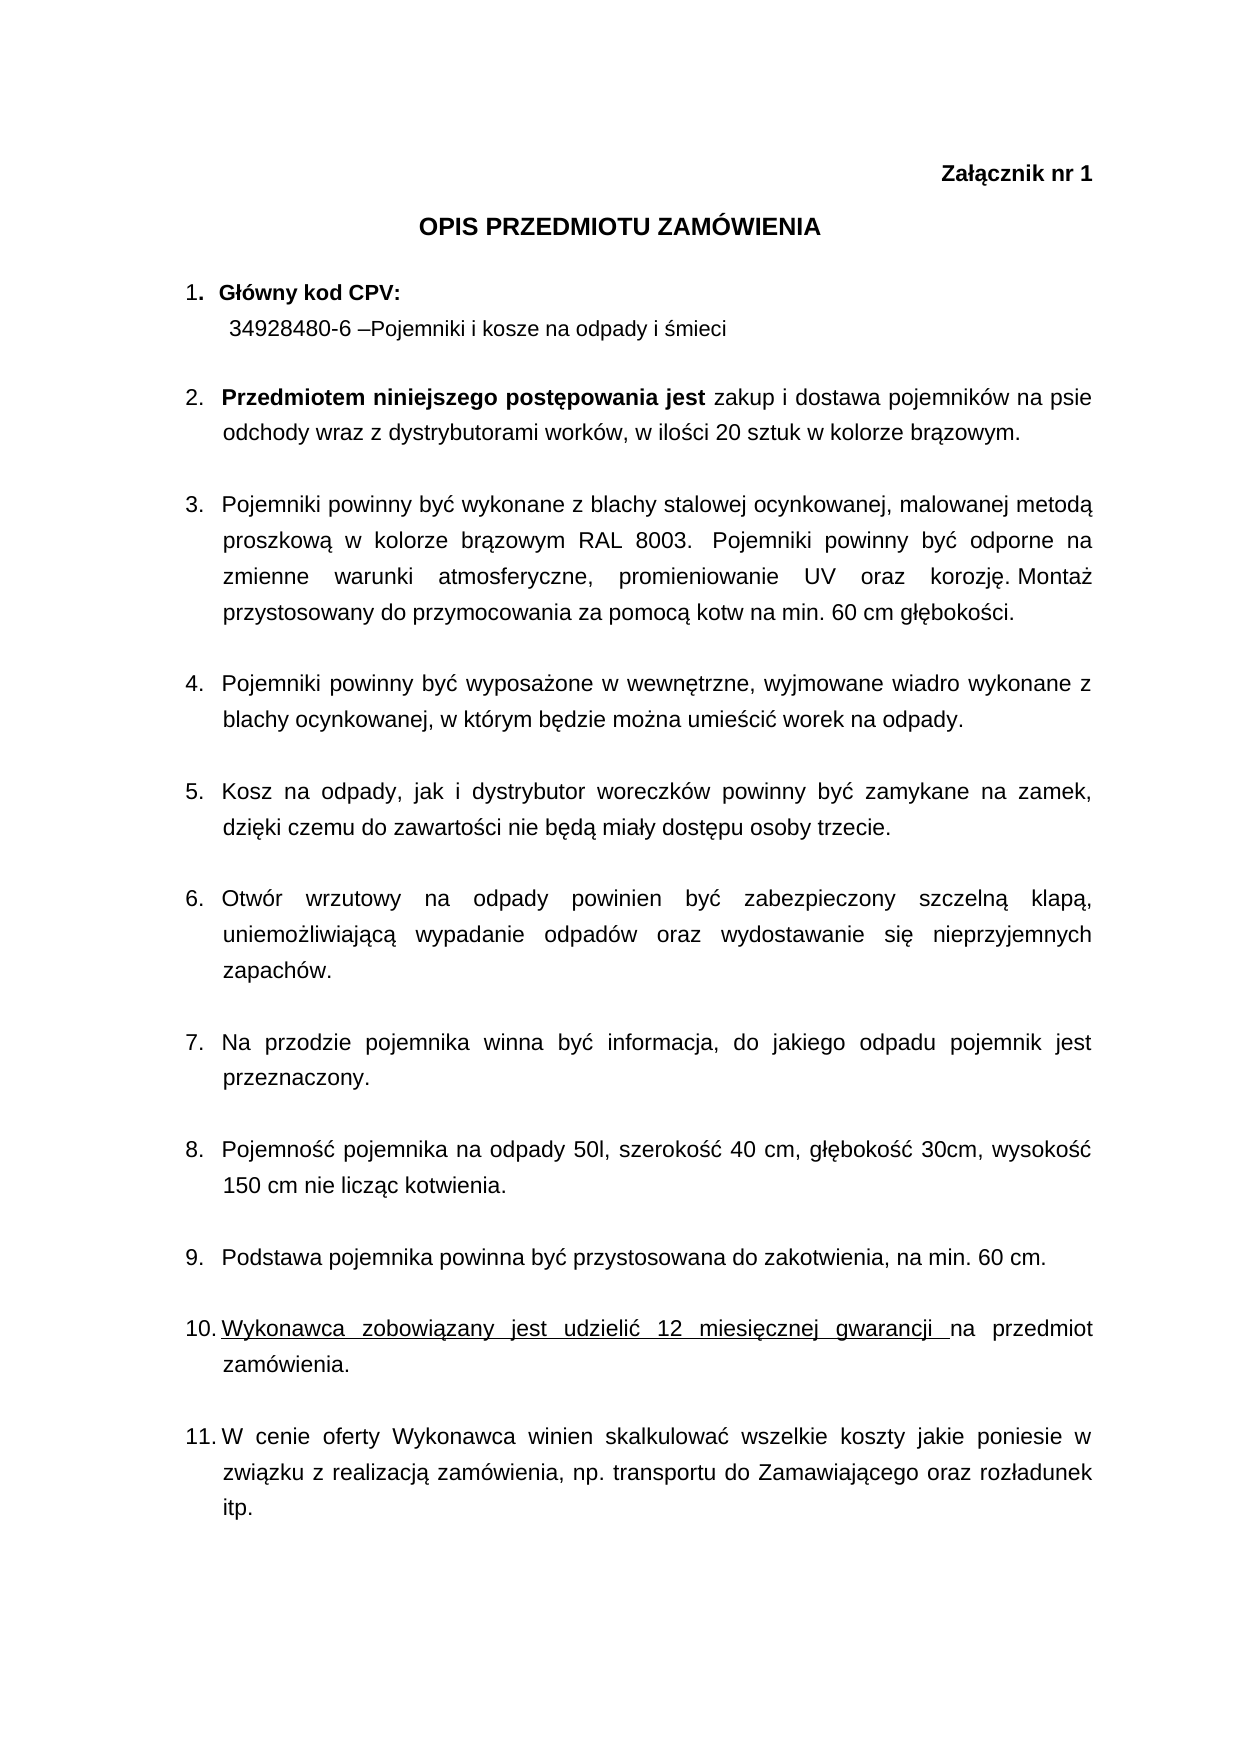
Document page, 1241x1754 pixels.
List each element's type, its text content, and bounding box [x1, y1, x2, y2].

list Kosz na odpady, jak i dystrybutor woreczków powinny być zamykane na zamek, dzięki czemu do zawartości nie będą miały dostępu osoby trzecie. [185, 771, 1093, 842]
list Otwór wrzutowy na odpady powinien być zabezpieczony szczelną klapą, uniemożliwiającą wypadanie odpadów oraz wydostawanie się nieprzyjemnych zapachów. [185, 878, 1093, 986]
list Pojemność pojemnika na odpady 50l, szerokość 40 cm, głębokość 30cm, wysokość 150 cm nie licząc kotwienia. [185, 1129, 1093, 1201]
list Na przodzie pojemnika winna być informacja, do jakiego odpadu pojemnik jest przeznaczony. [185, 1021, 1093, 1093]
list Przedmiotem niniejszego postępowania jest zakup i dostawa pojemników na psie odchody wraz z dystrybutorami worków, w ilości 20 sztuk w kolorze brązowym. [185, 376, 1093, 448]
text Załącznik nr 1 [148, 160, 1093, 186]
list W cenie oferty Wykonawca winien skalkulować wszelkie koszty jakie poniesie w związku z realizacją zamówienia, np. transportu do Zamawiającego oraz rozładunek itp. [185, 1416, 1093, 1523]
text 34928480-6 –Pojemniki i kosze na odpady i śmieci [229, 315, 1093, 341]
text OPIS PRZEDMIOTU ZAMÓWIENIA [148, 211, 1093, 240]
list Pojemniki powinny być wykonane z blachy stalowej ocynkowanej, malowanej metodą proszkową w kolorze brązowym RAL 8003. Pojemniki powinny być odporne na zmienne warunki atmosferyczne, promieniowanie UV oraz korozję. Montaż przystosowany do przymocowania za pomocą kotw na min. 60 cm głębokości. [185, 484, 1093, 627]
list Wykonawca zobowiązany jest udzielić 12 miesięcznej gwarancji na przedmiot zamówienia. [185, 1308, 1093, 1380]
list Pojemniki powinny być wyposażone w wewnętrzne, wyjmowane wiadro wykonane z blachy ocynkowanej, w którym będzie można umieścić worek na odpady. [185, 663, 1093, 735]
list Podstawa pojemnika powinna być przystosowana do zakotwienia, na min. 60 cm. [185, 1236, 1093, 1272]
text 1. Główny kod CPV: [185, 279, 1093, 305]
